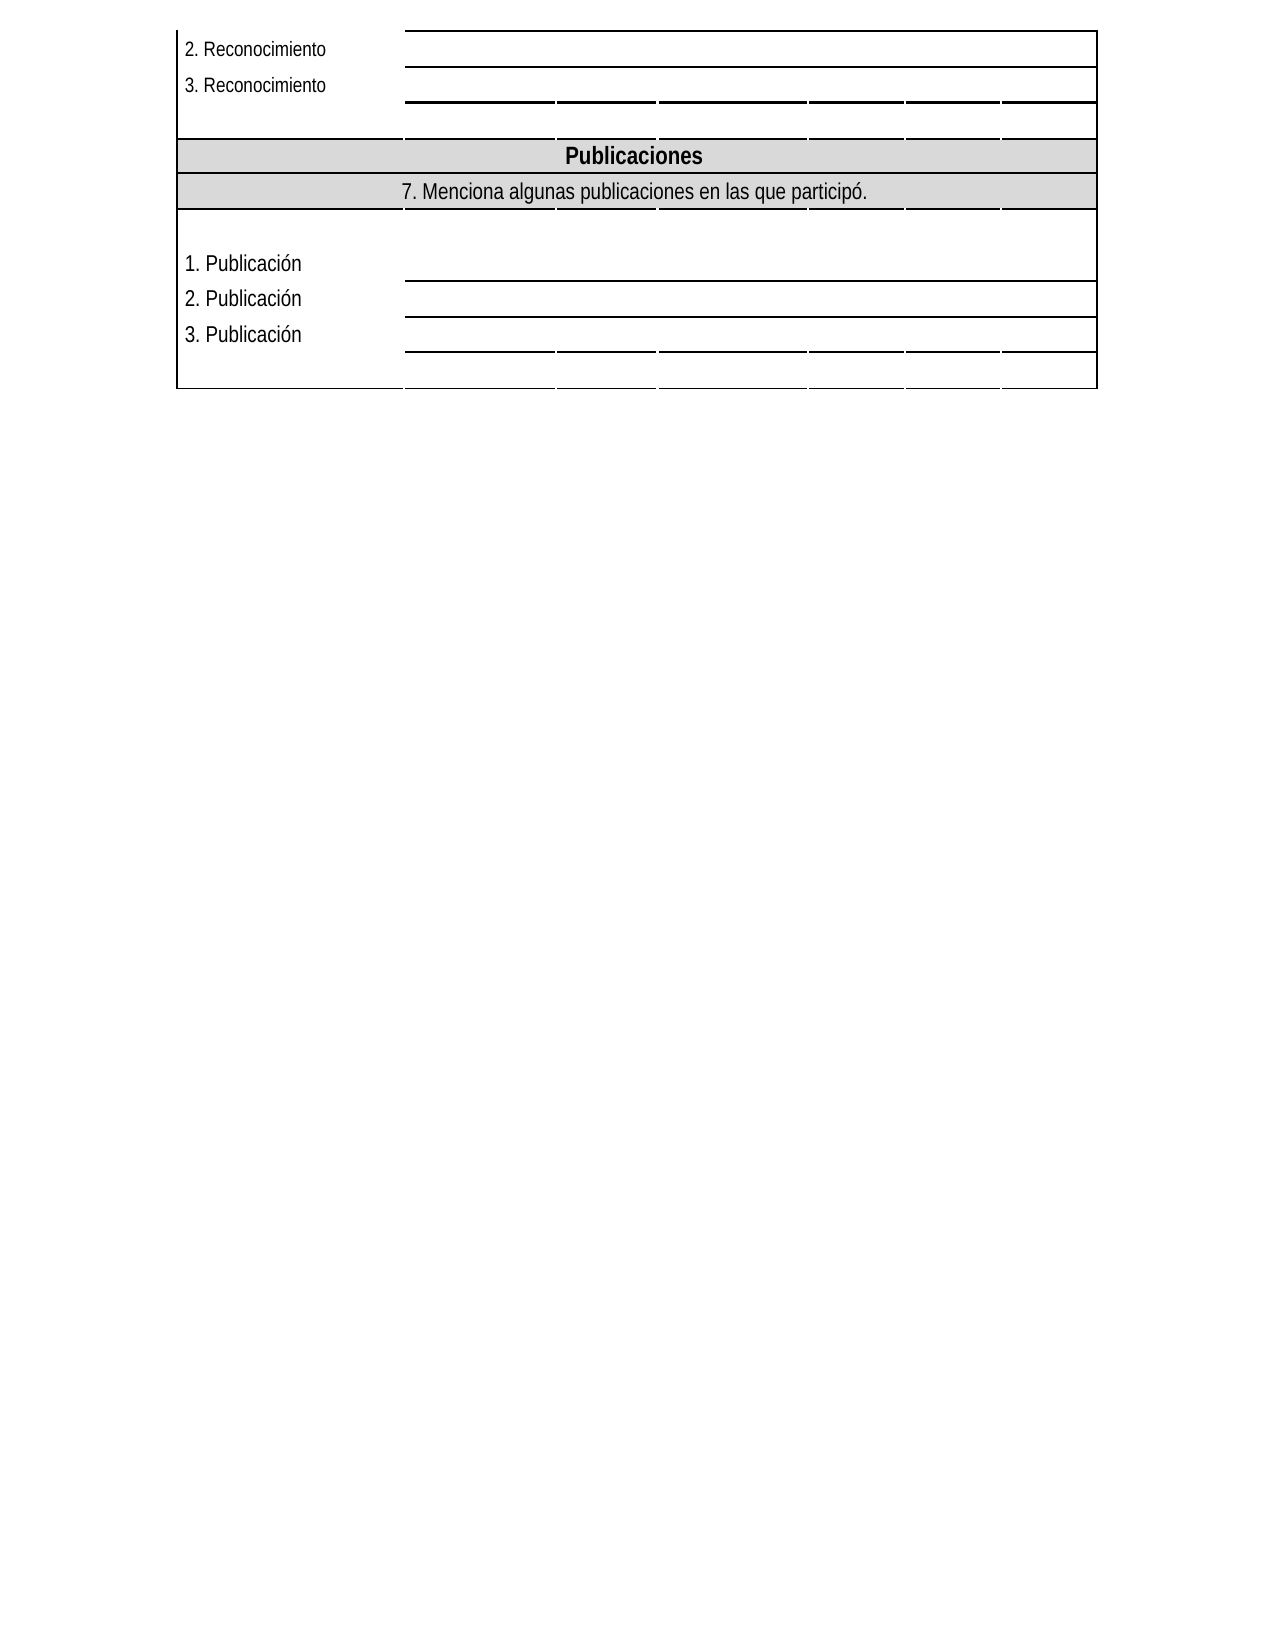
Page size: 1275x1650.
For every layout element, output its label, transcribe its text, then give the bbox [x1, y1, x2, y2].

table_cell [405, 68, 1096, 101]
table_cell [809, 104, 904, 137]
table_cell [405, 210, 555, 244]
table_cell [557, 104, 656, 137]
table_cell [405, 353, 555, 387]
table_cell [659, 353, 807, 387]
table_cell [1002, 353, 1096, 387]
table_cell [405, 282, 1096, 316]
table_cell [906, 353, 1000, 387]
table_cell 1. Publicación [178, 246, 403, 279]
table_cell Publicaciones [178, 140, 1096, 172]
table_cell [178, 101, 403, 137]
table_cell 7. Menciona algunas publicaciones en las que participó. [178, 174, 1096, 208]
table_cell [405, 104, 555, 137]
table_cell [405, 32, 1096, 66]
table_cell [659, 210, 807, 244]
table_cell [1002, 210, 1096, 244]
table_cell [178, 351, 403, 387]
table_cell 2. Publicación [178, 280, 403, 316]
table_cell [809, 353, 904, 387]
table_cell [1002, 104, 1096, 137]
table_cell [405, 246, 1096, 279]
table_cell [659, 104, 807, 137]
table_cell [906, 104, 1000, 137]
table_cell [405, 318, 1096, 351]
table_cell 3. Publicación [178, 316, 403, 351]
table_cell 3. Reconocimiento [178, 66, 403, 101]
table_cell 2. Reconocimiento [178, 30, 403, 66]
table_cell [557, 353, 656, 387]
table_cell [178, 210, 403, 244]
table_cell [906, 210, 1000, 244]
table_cell [809, 210, 904, 244]
table_cell [557, 210, 656, 244]
